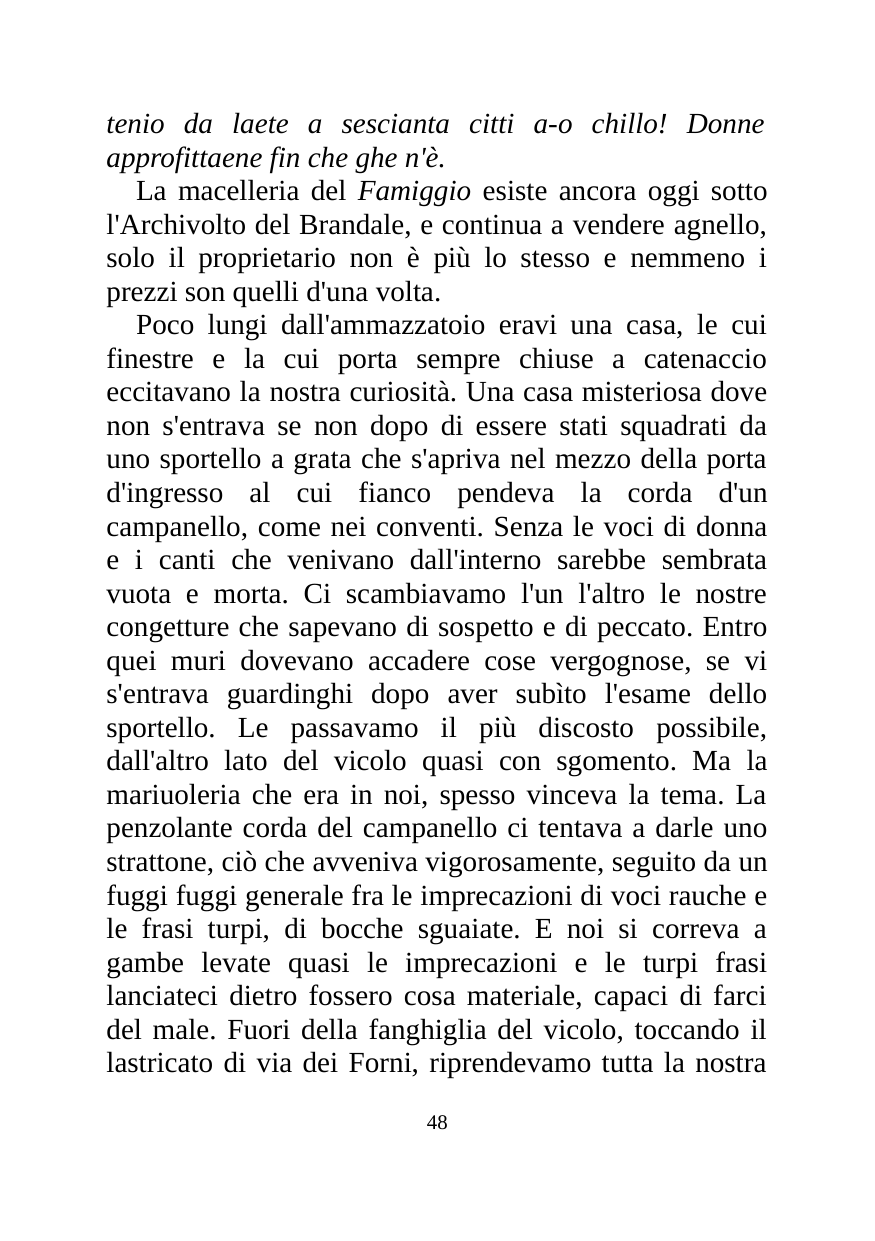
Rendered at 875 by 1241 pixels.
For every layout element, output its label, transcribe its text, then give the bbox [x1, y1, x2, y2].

text tenio da laete a sescianta citti a-o chillo! Donne approfittaene fin che ghe n'è. [106, 106, 768, 173]
text Poco lungi dall'ammazzatoio eravi una casa, le cui finestre e la cui porta sempre chiuse a catenaccio eccitavano la nostra curiosità. Una casa misteriosa dove non s'entrava se non dopo di essere stati squadrati da uno sportello a grata che s'apriva nel mezzo della porta d'ingresso al cui fianco pendeva la corda d'un campanello, come nei conventi. Senza le voci di donna e i canti che venivano dall'interno sarebbe sembrata vuota e morta. Ci scambiavamo l'un l'altro le nostre congetture che sapevano di sospetto e di peccato. Entro quei muri dovevano accadere cose vergognose, se vi s'entrava guardinghi dopo aver subìto l'esame dello sportello. Le passavamo il più discosto possibile, dall'altro lato del vicolo quasi con sgomento. Ma la mariuoleria che era in noi, spesso vinceva la tema. La penzolante corda del campanello ci tentava a darle uno strattone, ciò che avveniva vigorosamente, seguito da un fuggi fuggi generale fra le imprecazioni di voci rauche e le frasi turpi, di bocche sguaiate. E noi si correva a gambe levate quasi le imprecazioni e le turpi frasi lanciateci dietro fossero cosa materiale, capaci di farci del male. Fuori della fanghiglia del vicolo, toccando il lastricato di via dei Forni, riprendevamo tutta la nostra [106, 307, 768, 1079]
text La macelleria del Famiggio esiste ancora oggi sotto l'Archivolto del Brandale, e continua a vendere agnello, solo il proprietario non è più lo stesso e nemmeno i prezzi son quelli d'una volta. [106, 173, 768, 307]
